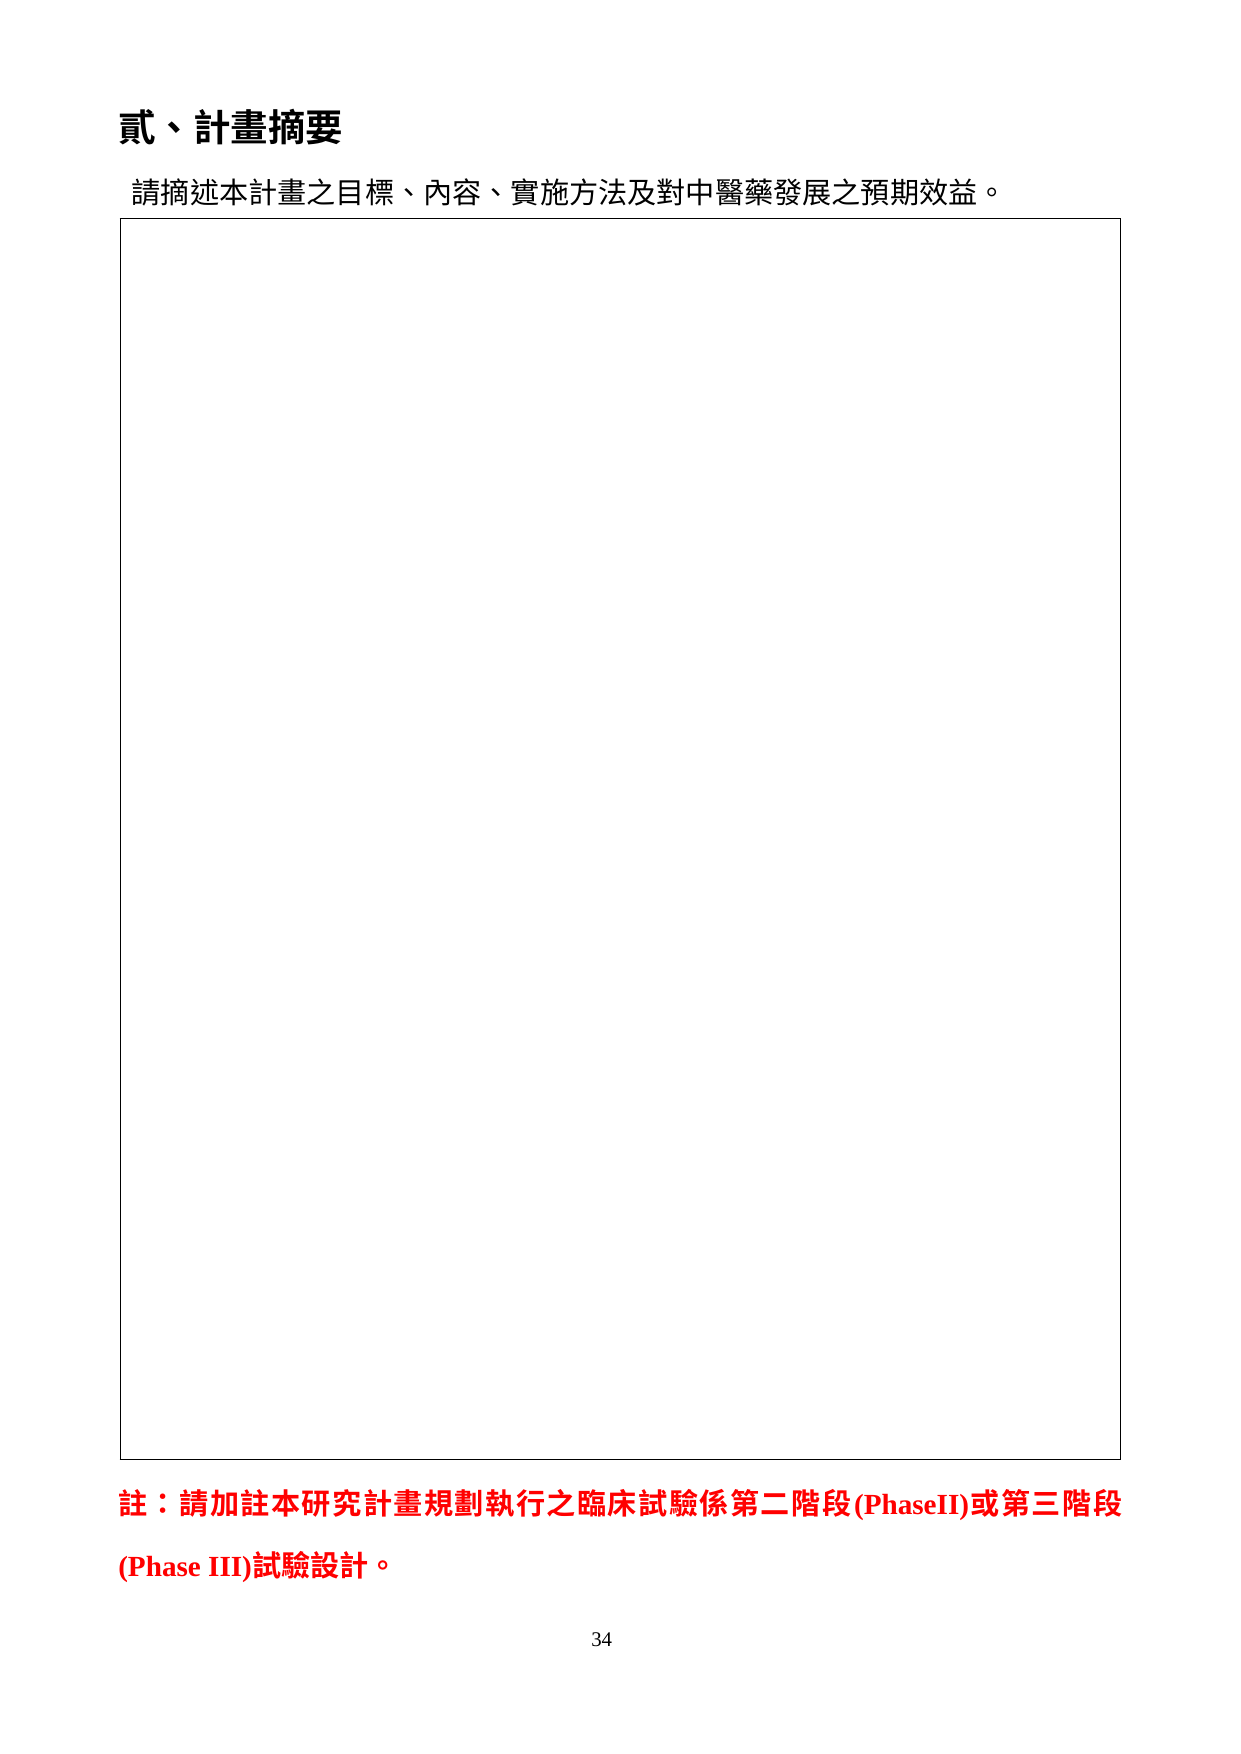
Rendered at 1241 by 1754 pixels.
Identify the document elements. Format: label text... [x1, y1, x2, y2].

table_header [121, 219, 1120, 1459]
text 請摘述本計畫之目標、內容、實施方法及對中醫藥發展之預期效益。 [118, 149, 1122, 212]
text 註：請加註本研究計畫規劃執行之臨床試驗係第二階段(PhaseII)或第三階段(Phase III)試驗設計。 [118, 1460, 1122, 1585]
text 貳、計畫摘要 [118, 108, 1122, 149]
